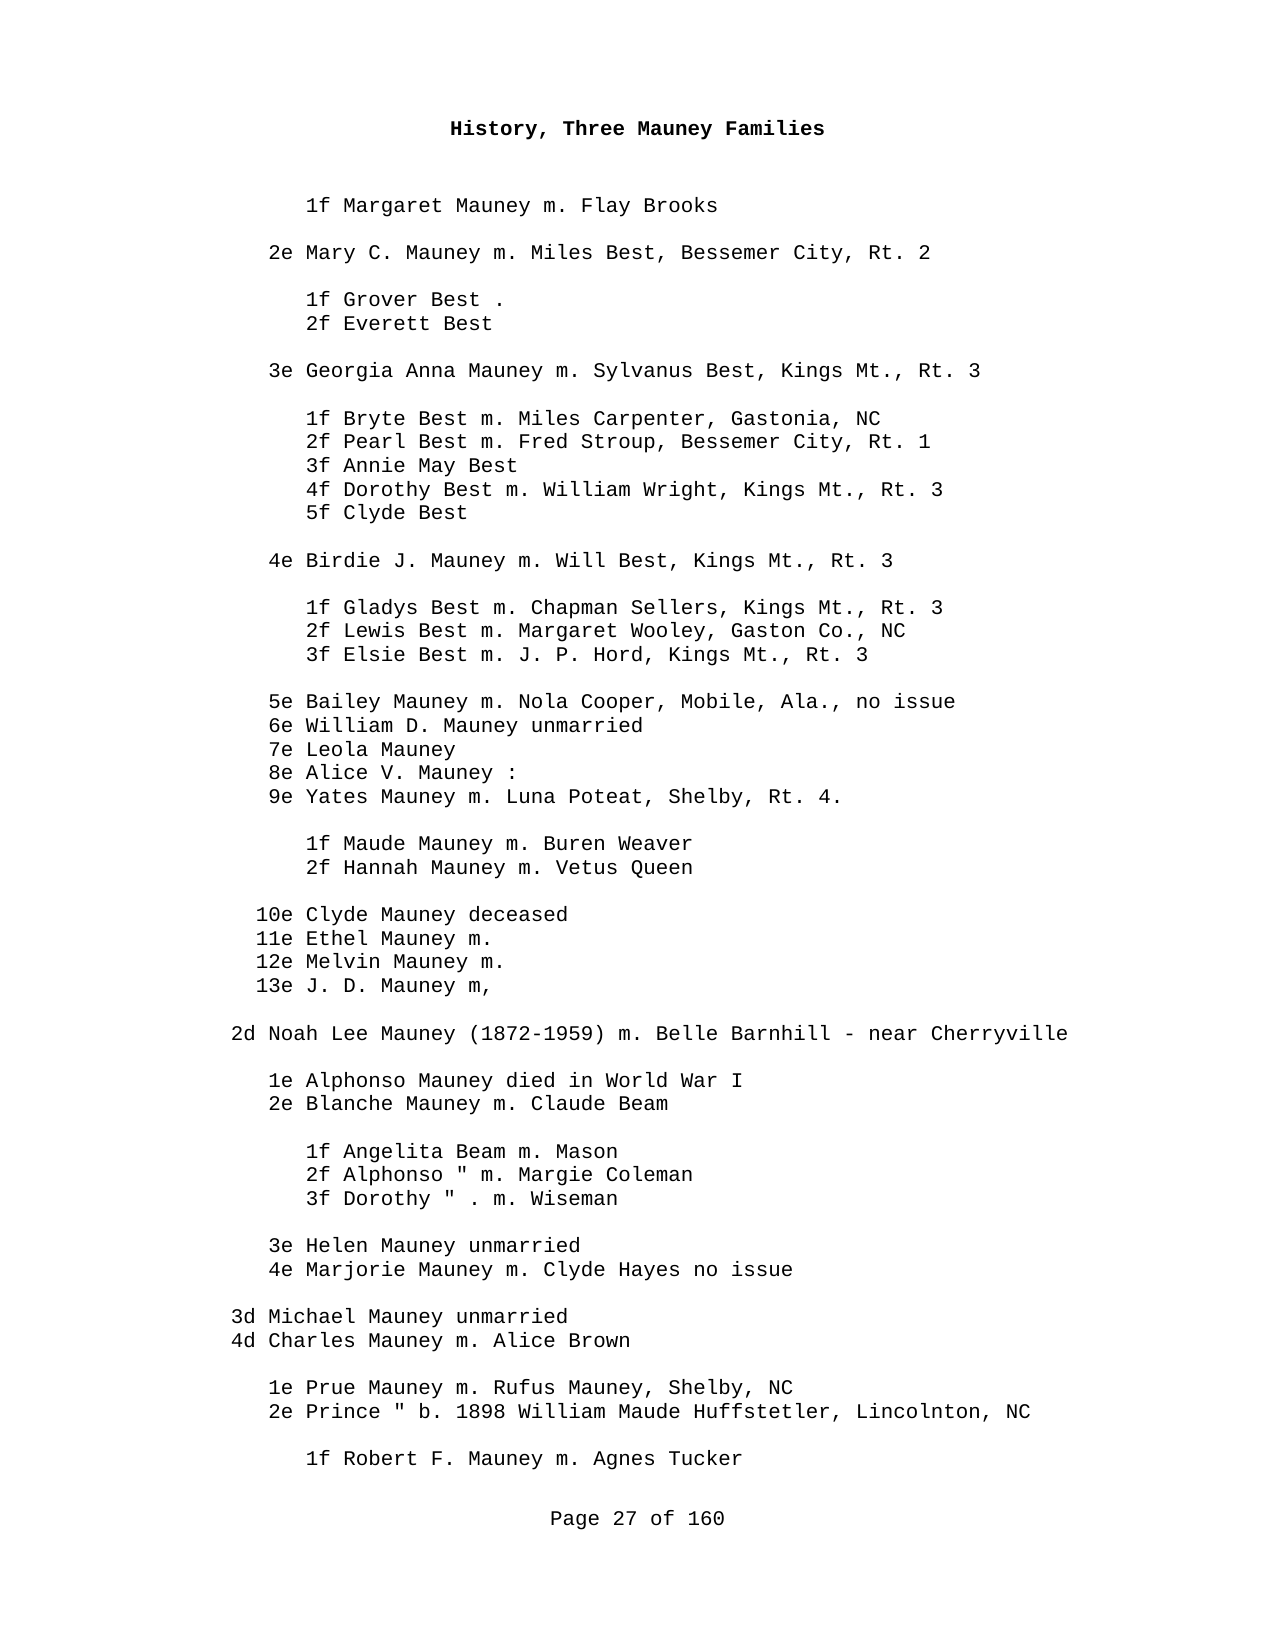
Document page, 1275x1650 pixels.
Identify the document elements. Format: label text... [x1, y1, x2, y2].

text 3f Annie May Best [118, 455, 1157, 479]
text 1f Margaret Mauney m. Flay Brooks [118, 195, 1157, 218]
text 2e Blanche Mauney m. Claude Beam [118, 1093, 1157, 1117]
text 1e Prue Mauney m. Rufus Mauney, Shelby, NC [118, 1377, 1157, 1401]
text 4e Birdie J. Mauney m. Will Best, Kings Mt., Rt. 3 [118, 549, 1157, 573]
text 1f Robert F. Mauney m. Agnes Tucker [118, 1448, 1157, 1472]
text 1f Maude Mauney m. Buren Weaver [118, 833, 1157, 857]
text 3d Michael Mauney unmarried [118, 1306, 1157, 1330]
text 6e William D. Mauney unmarried [118, 715, 1157, 739]
text 3f Dorothy " . m. Wiseman [118, 1188, 1157, 1212]
text 11e Ethel Mauney m. [118, 928, 1157, 952]
text 4f Dorothy Best m. William Wright, Kings Mt., Rt. 3 [118, 479, 1157, 502]
text 12e Melvin Mauney m. [118, 952, 1157, 975]
text 2d Noah Lee Mauney (1872-1959) m. Belle Barnhill - near Cherryville [118, 1022, 1157, 1046]
text 13e J. D. Mauney m, [118, 975, 1157, 999]
text 8e Alice V. Mauney : [118, 762, 1157, 786]
text 3e Helen Mauney unmarried [118, 1235, 1157, 1259]
text 4e Marjorie Mauney m. Clyde Hayes no issue [118, 1259, 1157, 1283]
text 2e Mary C. Mauney m. Miles Best, Bessemer City, Rt. 2 [118, 242, 1157, 266]
text 1e Alphonso Mauney died in World War I [118, 1070, 1157, 1093]
text 2f Alphonso " m. Margie Coleman [118, 1164, 1157, 1188]
text 7e Leola Mauney [118, 739, 1157, 762]
text 3f Elsie Best m. J. P. Hord, Kings Mt., Rt. 3 [118, 644, 1157, 668]
text 2f Hannah Mauney m. Vetus Queen [118, 857, 1157, 881]
text 4d Charles Mauney m. Alice Brown [118, 1330, 1157, 1353]
text 2f Everett Best [118, 313, 1157, 337]
text 5e Bailey Mauney m. Nola Cooper, Mobile, Ala., no issue [118, 691, 1157, 715]
text 1f Bryte Best m. Miles Carpenter, Gastonia, NC [118, 408, 1157, 431]
text 1f Grover Best . [118, 289, 1157, 313]
text 2f Pearl Best m. Fred Stroup, Bessemer City, Rt. 1 [118, 431, 1157, 455]
text 1f Gladys Best m. Chapman Sellers, Kings Mt., Rt. 3 [118, 597, 1157, 621]
text 10e Clyde Mauney deceased [118, 904, 1157, 928]
text 2e Prince " b. 1898 William Maude Huffstetler, Lincolnton, NC [118, 1401, 1157, 1424]
text 9e Yates Mauney m. Luna Poteat, Shelby, Rt. 4. [118, 786, 1157, 810]
text 3e Georgia Anna Mauney m. Sylvanus Best, Kings Mt., Rt. 3 [118, 360, 1157, 384]
text 2f Lewis Best m. Margaret Wooley, Gaston Co., NC [118, 621, 1157, 644]
text 1f Angelita Beam m. Mason [118, 1141, 1157, 1164]
text 5f Clyde Best [118, 502, 1157, 526]
